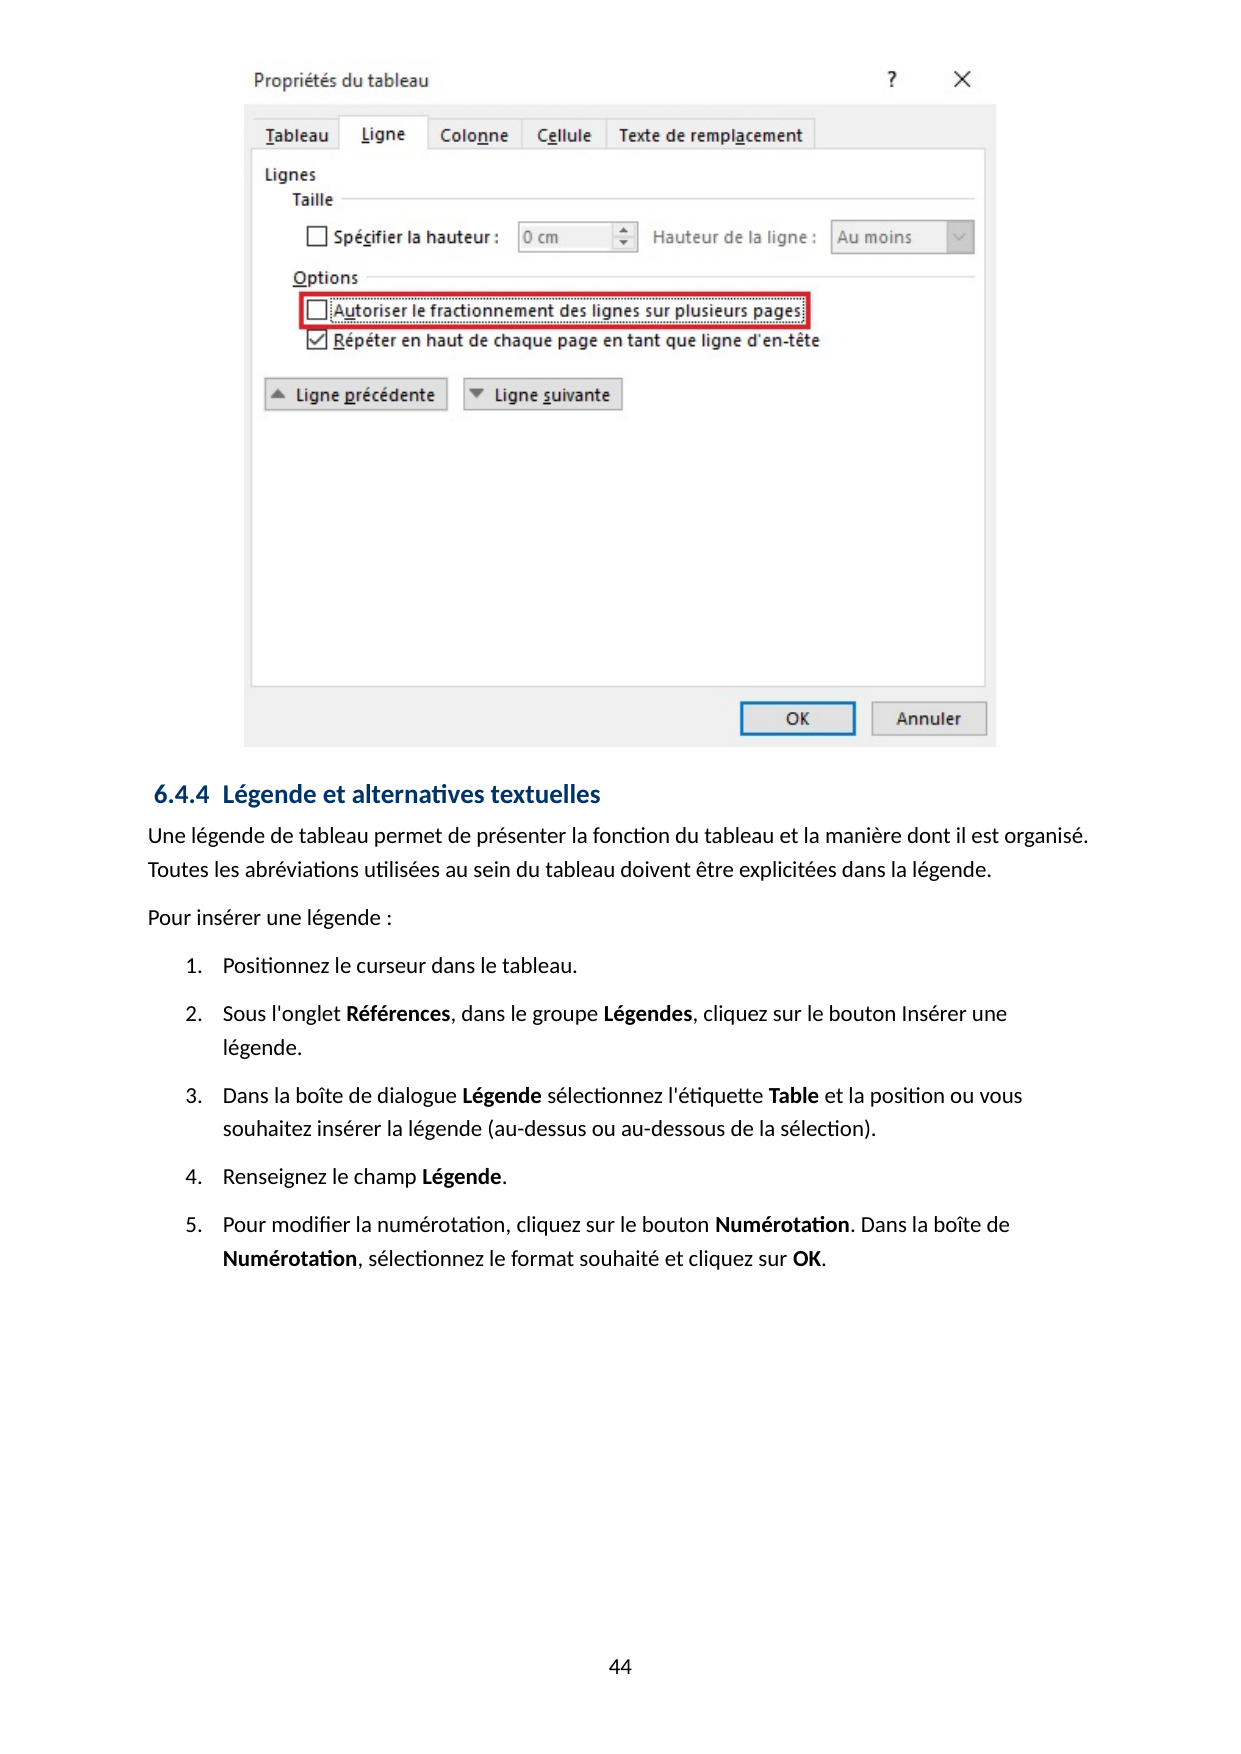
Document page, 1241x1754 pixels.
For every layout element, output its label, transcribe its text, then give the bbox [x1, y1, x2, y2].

picture [243, 59, 997, 747]
list Sous l'onglet Références, dans le groupe Légendes, cliquez sur le bouton Insérer une légende. [185, 999, 1093, 1061]
list Dans la boîte de dialogue Légende sélectionnez l'étiquette Table et la position ou vous souhaitez insérer la légende (au-dessus ou au-dessous de la sélection). [185, 1081, 1093, 1142]
text Pour insérer une légende : [148, 903, 1093, 931]
list Pour modifier la numérotation, cliquez sur le bouton Numérotation. Dans la boîte de Numérotation, sélectionnez le format souhaité et cliquez sur OK. [185, 1211, 1093, 1272]
list Renseignez le champ Légende. [185, 1162, 1093, 1191]
subtitle Légende et alternatives textuelles [148, 777, 1093, 810]
list Positionnez le curseur dans le tableau. [185, 951, 1093, 979]
text Une légende de tableau permet de présenter la fonction du tableau et la manière dont il est organisé. Toutes les abréviations utilisées au sein du tableau doivent être explicitées dans la légende. [148, 821, 1093, 883]
